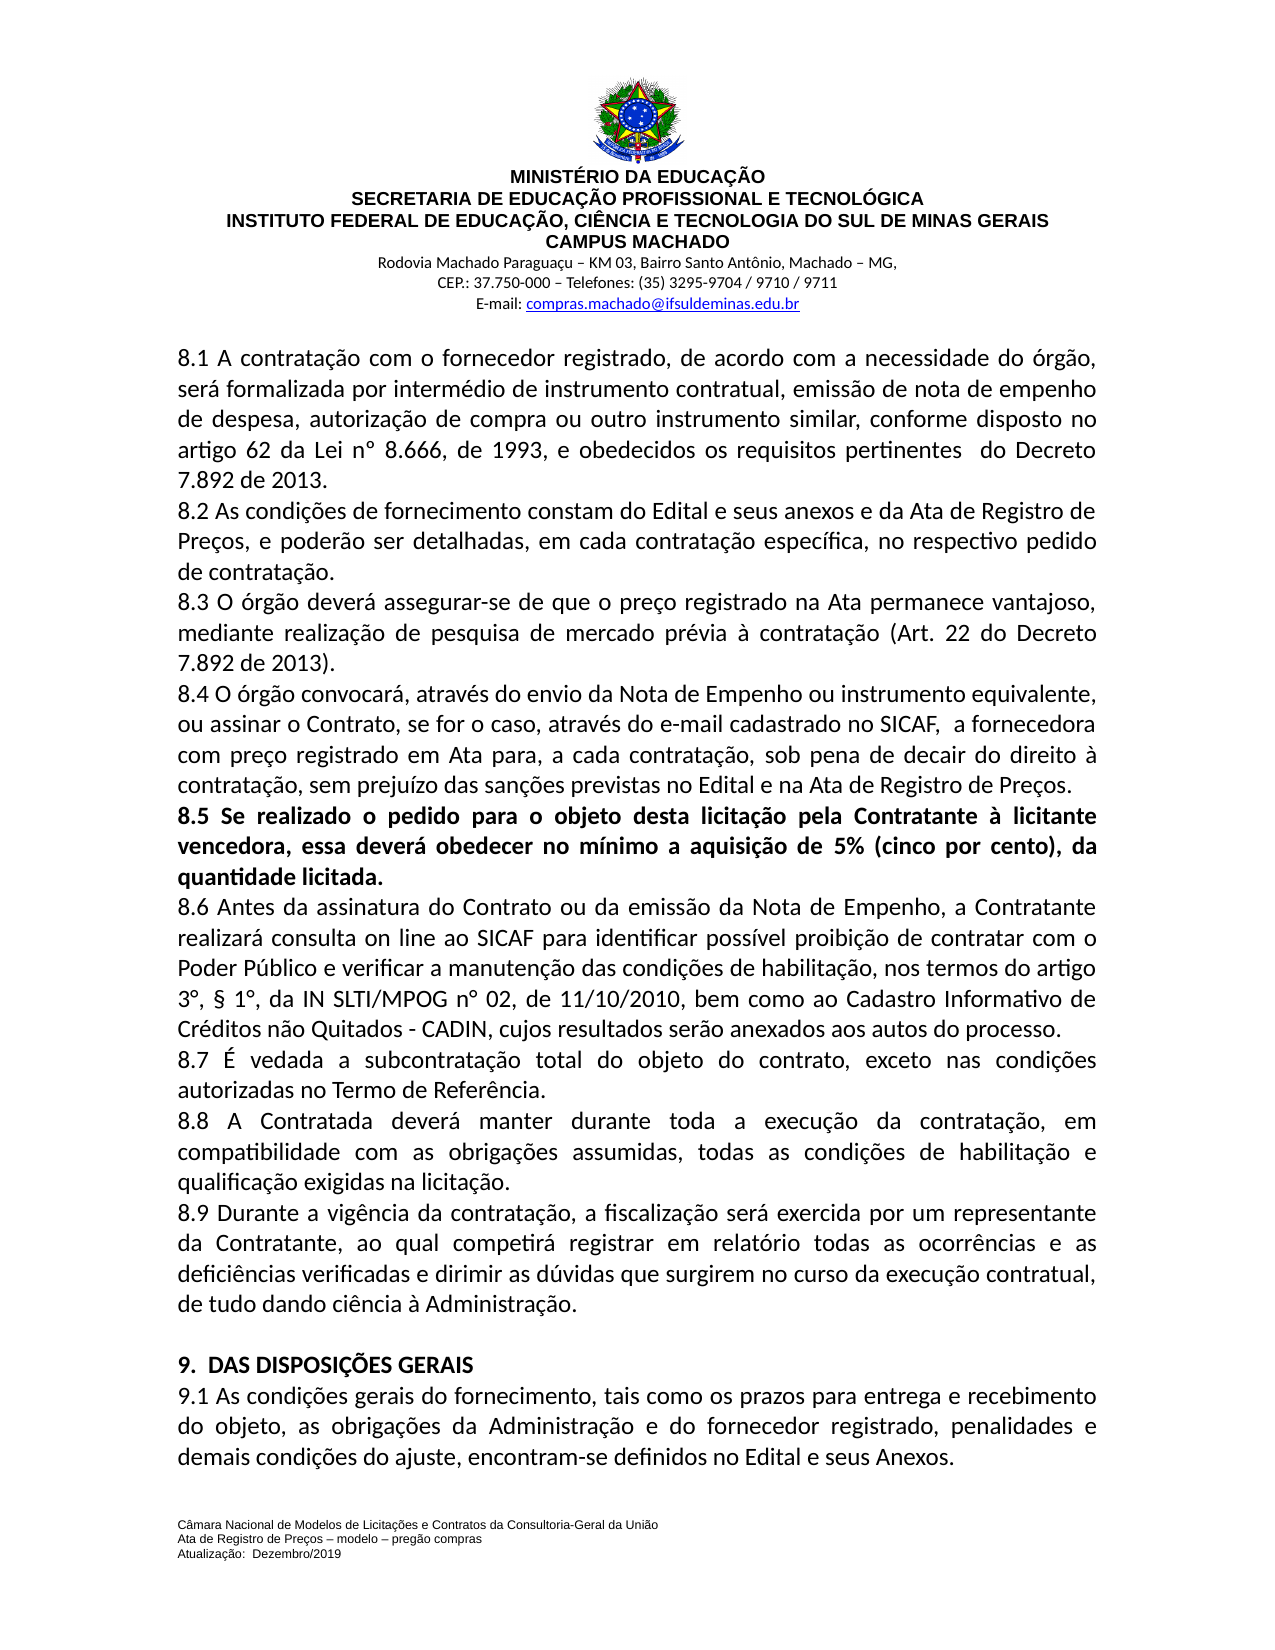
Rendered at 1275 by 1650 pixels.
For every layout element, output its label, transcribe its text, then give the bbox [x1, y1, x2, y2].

text 8.6 Antes da assinatura do Contrato ou da emissão da Nota de Empenho, a Contratante realizará consulta on line ao SICAF para identificar possível proibição de contratar com o Poder Público e verificar a manutenção das condições de habilitação, nos termos do artigo 3°, § 1°, da IN SLTI/MPOG n° 02, de 11/10/2010, bem como ao Cadastro Informativo de Créditos não Quitados - CADIN, cujos resultados serão anexados aos autos do processo. [177, 892, 1098, 1044]
picture [588, 75, 687, 165]
subtitle 9. DAS DISPOSIÇÕES GERAIS [177, 1349, 1098, 1380]
text 8.3 O órgão deverá assegurar-se de que o preço registrado na Ata permanece vantajoso, mediante realização de pesquisa de mercado prévia à contratação (Art. 22 do Decreto 7.892 de 2013). [177, 586, 1098, 678]
text 8.4 O órgão convocará, através do envio da Nota de Empenho ou instrumento equivalente, ou assinar o Contrato, se for o caso, através do e-mail cadastrado no SICAF, a fornecedora com preço registrado em Ata para, a cada contratação, sob pena de decair do direito à contratação, sem prejuízo das sanções previstas no Edital e na Ata de Registro de Preços. [177, 678, 1098, 800]
text 9.1 As condições gerais do fornecimento, tais como os prazos para entrega e recebimento do objeto, as obrigações da Administração e do fornecedor registrado, penalidades e demais condições do ajuste, encontram-se definidos no Edital e seus Anexos. [177, 1380, 1098, 1471]
text 8.1 A contratação com o fornecedor registrado, de acordo com a necessidade do órgão, será formalizada por intermédio de instrumento contratual, emissão de nota de empenho de despesa, autorização de compra ou outro instrumento similar, conforme disposto no artigo 62 da Lei nº 8.666, de 1993, e obedecidos os requisitos pertinentes do Decreto 7.892 de 2013. [177, 342, 1098, 495]
text 8.9 Durante a vigência da contratação, a fiscalização será exercida por um representante da Contratante, ao qual competirá registrar em relatório todas as ocorrências e as deficiências verificadas e dirimir as dúvidas que surgirem no curso da execução contratual, de tudo dando ciência à Administração. [177, 1197, 1098, 1319]
text 8.7 É vedada a subcontratação total do objeto do contrato, exceto nas condições autorizadas no Termo de Referência. [177, 1044, 1098, 1105]
text 8.5 Se realizado o pedido para o objeto desta licitação pela Contratante à licitante vencedora, essa deverá obedecer no mínimo a aquisição de 5% (cinco por cento), da quantidade licitada. [177, 800, 1098, 892]
text 8.2 As condições de fornecimento constam do Edital e seus anexos e da Ata de Registro de Preços, e poderão ser detalhadas, em cada contratação específica, no respectivo pedido de contratação. [177, 495, 1098, 586]
text 8.8 A Contratada deverá manter durante toda a execução da contratação, em compatibilidade com as obrigações assumidas, todas as condições de habilitação e qualificação exigidas na licitação. [177, 1105, 1098, 1197]
